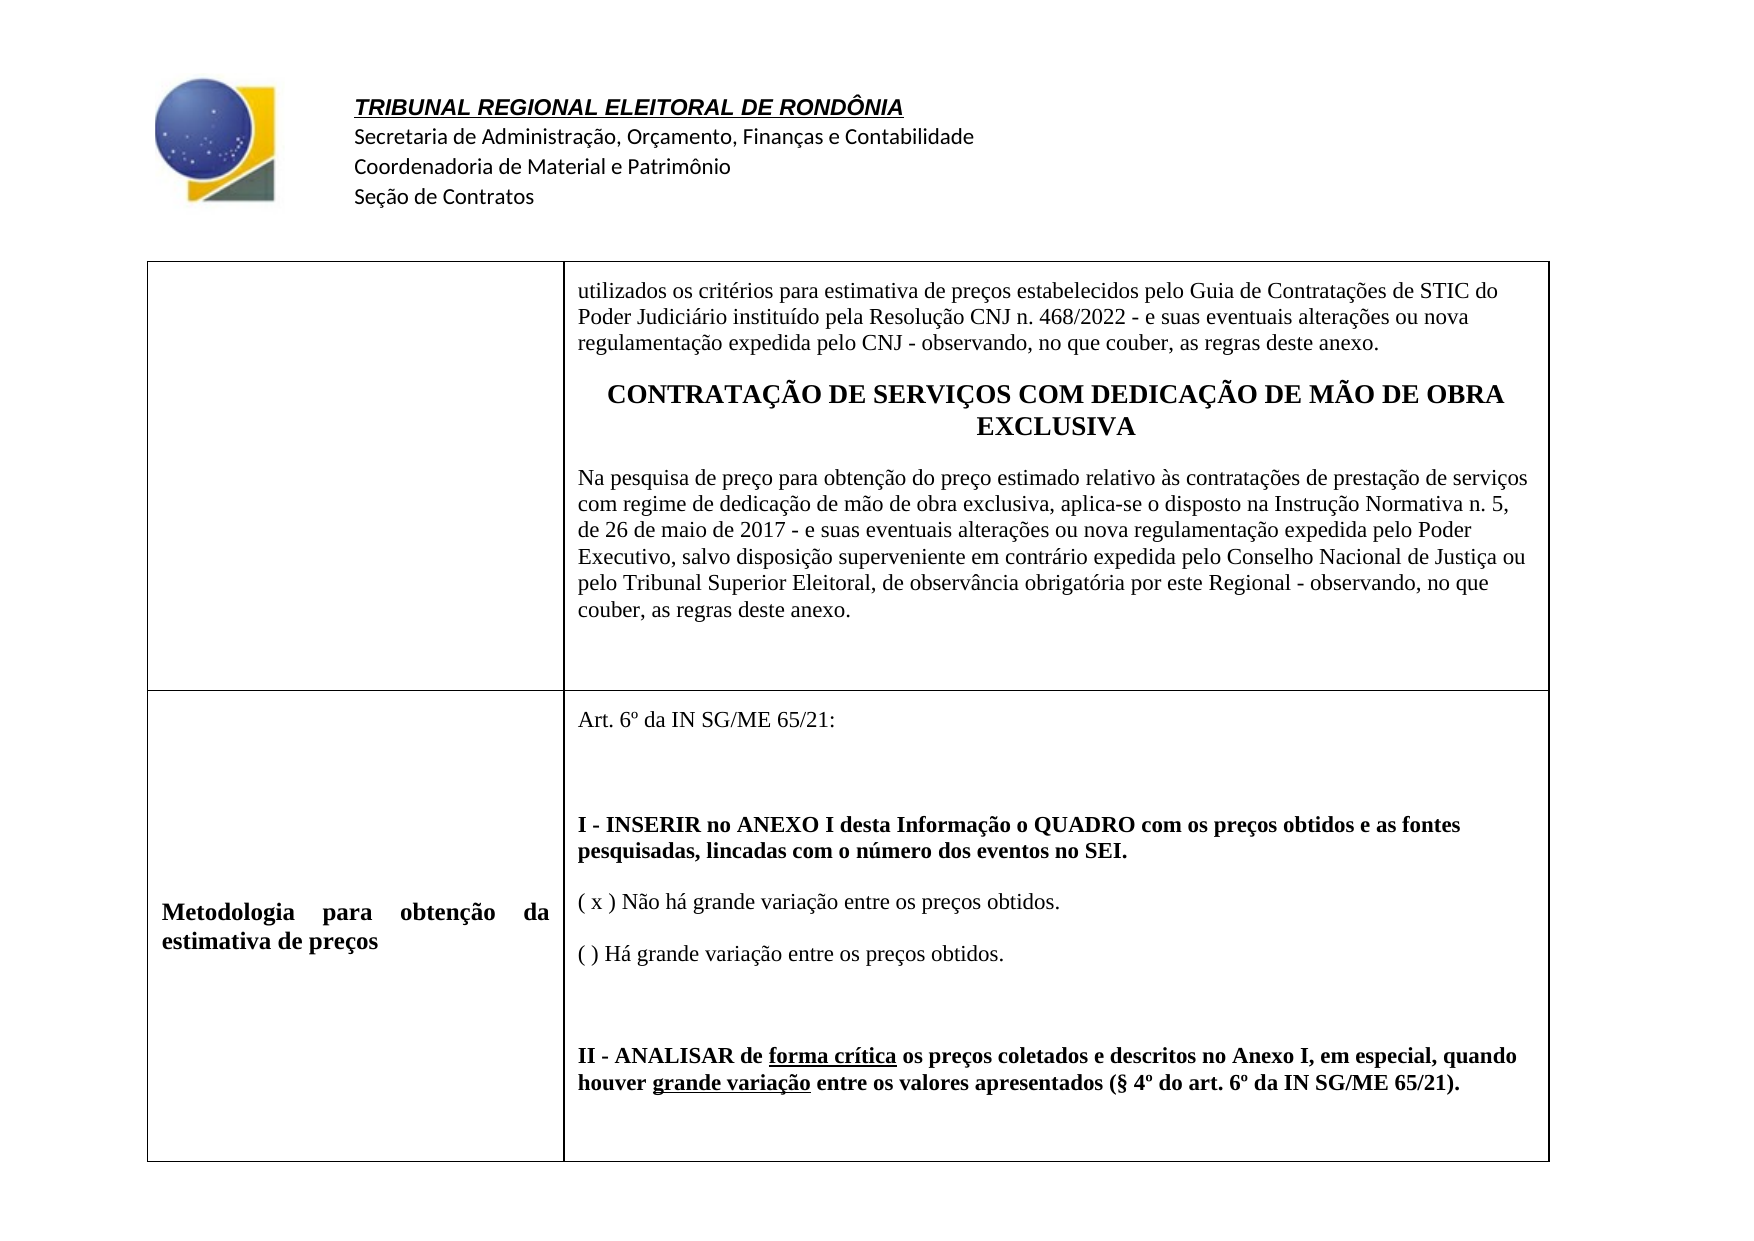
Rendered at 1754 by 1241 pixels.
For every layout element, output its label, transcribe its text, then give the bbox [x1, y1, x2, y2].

table_cell utilizados os critérios para estimativa de preços estabelecidos pelo Guia de Contratações de STIC do Poder Judiciário instituído pela Resolução CNJ n. 468/2022 - e suas eventuais alterações ou nova regulamentação expedida pelo CNJ - observando, no que couber, as regras deste anexo. CONTRATAÇÃO DE SERVIÇOS COM DEDICAÇÃO DE MÃO DE OBRA EXCLUSIVA Na pesquisa de preço para obtenção do preço estimado relativo às contratações de prestação de serviços com regime de dedicação de mão de obra exclusiva, aplica-se o disposto na Instrução Normativa n. 5, de 26 de maio de 2017 - e suas eventuais alterações ou nova regulamentação expedida pelo Poder Executivo, salvo disposição superveniente em contrário expedida pelo Conselho Nacional de Justiça ou pelo Tribunal Superior Eleitoral, de observância obrigatória por este Regional - observando, no que couber, as regras deste anexo. [565, 262, 1548, 690]
table_cell [148, 262, 563, 690]
table_cell Metodologia para obtenção da estimativa de preços [148, 691, 563, 1161]
table_cell Art. 6º da IN SG/ME 65/21: I - INSERIR no ANEXO I desta Informação o QUADRO com os preços obtidos e as fontes pesquisadas, lincadas com o número dos eventos no SEI. ( x ) Não há grande variação entre os preços obtidos. ( ) Há grande variação entre os preços obtidos. II - ANALISAR de forma crítica os preços coletados e descritos no Anexo I, em especial, quando houver grande variação entre os valores apresentados (§ 4º do art. 6º da IN SG/ME 65/21). [565, 691, 1548, 1161]
